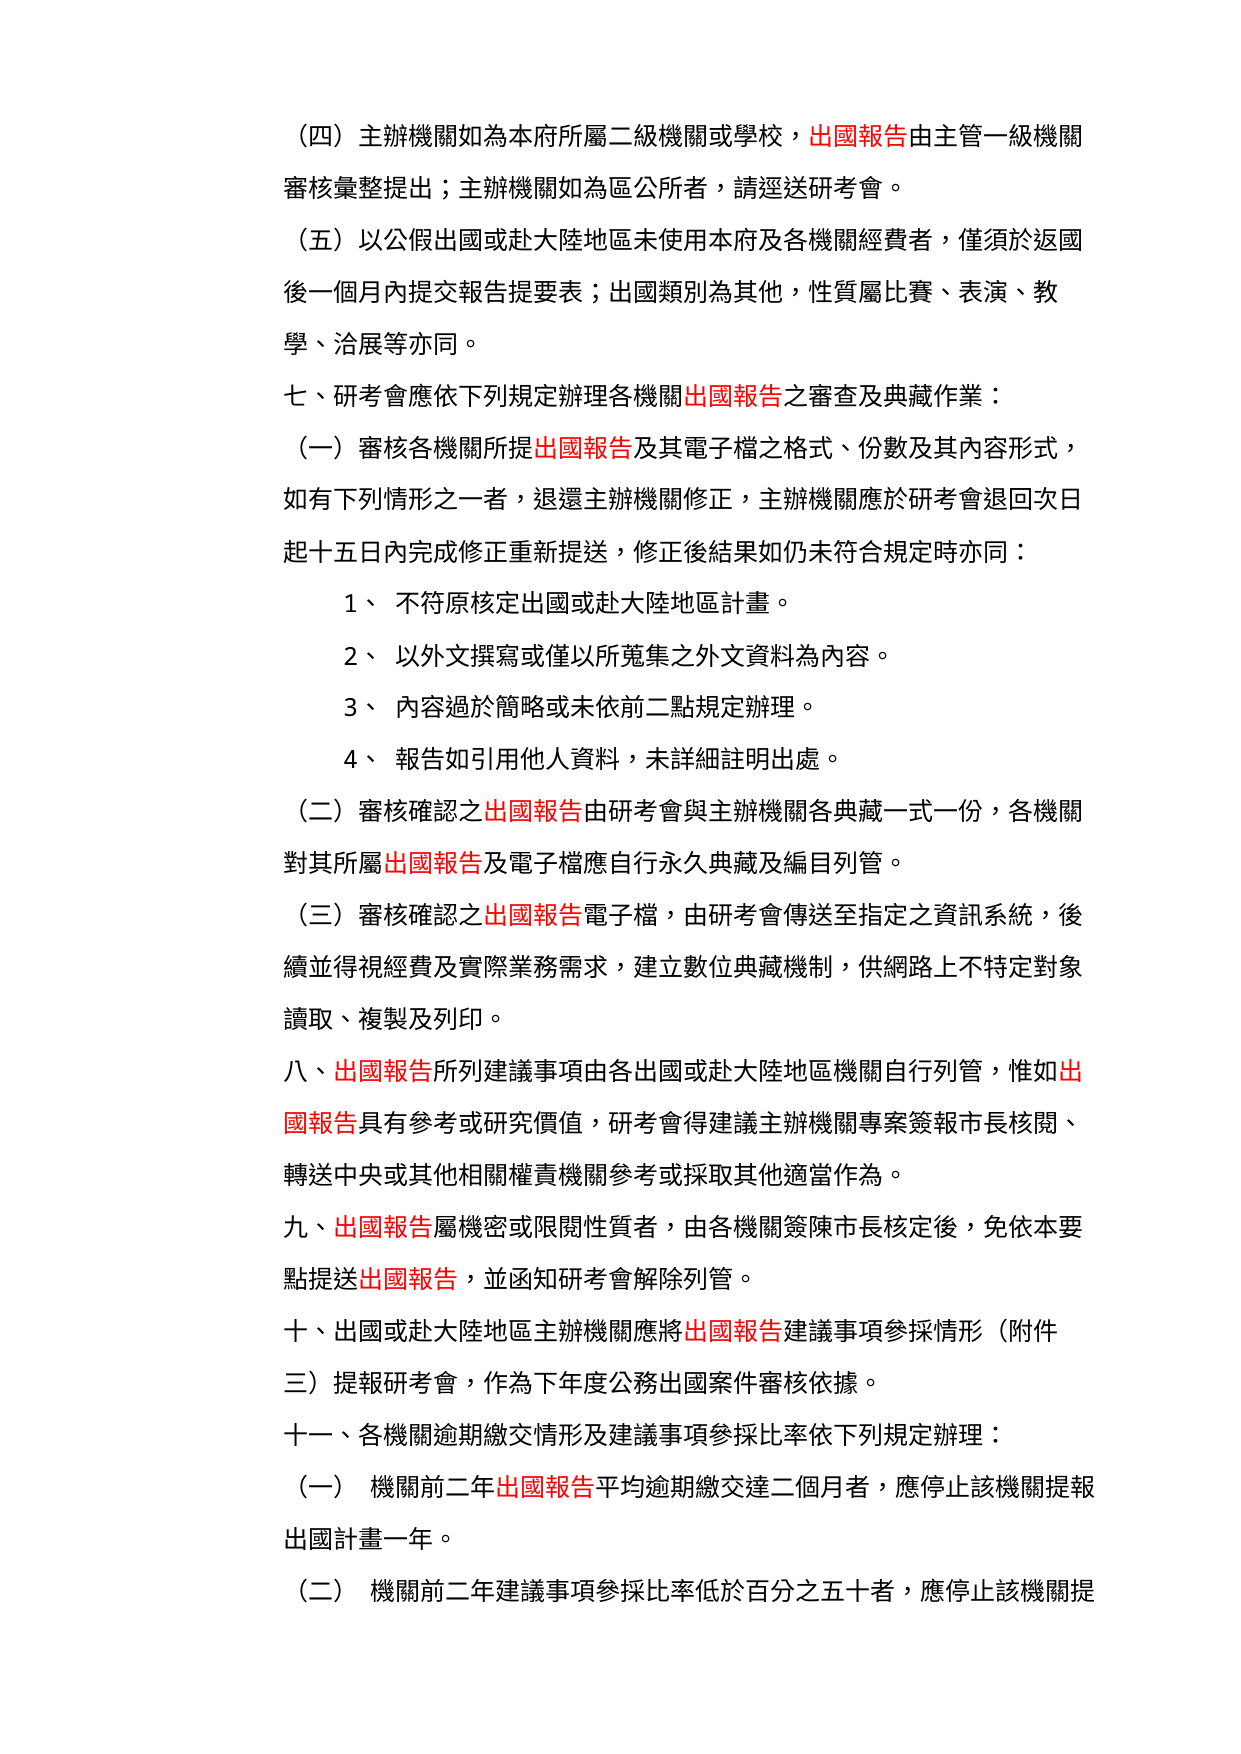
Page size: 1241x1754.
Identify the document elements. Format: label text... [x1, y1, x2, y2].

table_cell [132, 96, 278, 1612]
table_cell （四）主辦機關如為本府所屬二級機關或學校，出國報告由主管一級機關審核彙整提出；主辦機關如為區公所者，請逕送研考會。 （五）以公假出國或赴大陸地區未使用本府及各機關經費者，僅須於返國後一個月內提交報告提要表；出國類別為其他，性質屬比賽、表演、教學、洽展等亦同。 七、研考會應依下列規定辦理各機關出國報告之審查及典藏作業： （一）審核各機關所提出國報告及其電子檔之格式、份數及其內容形式，如有下列情形之一者，退還主辦機關修正，主辦機關應於研考會退回次日起十五日內完成修正重新提送，修正後結果如仍未符合規定時亦同： 1、 不符原核定出國或赴大陸地區計畫。 2、 以外文撰寫或僅以所蒐集之外文資料為內容。 3、 內容過於簡略或未依前二點規定辦理。 4、 報告如引用他人資料，未詳細註明出處。 （二）審核確認之出國報告由研考會與主辦機關各典藏一式一份，各機關對其所屬出國報告及電子檔應自行永久典藏及編目列管。 （三）審核確認之出國報告電子檔，由研考會傳送至指定之資訊系統，後續並得視經費及實際業務需求，建立數位典藏機制，供網路上不特定對象讀取、複製及列印。 八、出國報告所列建議事項由各出國或赴大陸地區機關自行列管，惟如出國報告具有參考或研究價值，研考會得建議主辦機關專案簽報市長核閱、轉送中央或其他相關權責機關參考或採取其他適當作為。 九、出國報告屬機密或限閱性質者，由各機關簽陳市長核定後，免依本要點提送出國報告，並函知研考會解除列管。 十、出國或赴大陸地區主辦機關應將出國報告建議事項參採情形（附件三）提報研考會，作為下年度公務出國案件審核依據。 十一、各機關逾期繳交情形及建議事項參採比率依下列規定辦理： （一） 機關前二年出國報告平均逾期繳交達二個月者，應停止該機關提報出國計畫一年。 （二） 機關前二年建議事項參採比率低於百分之五十者，應停止該機關提 [278, 96, 1108, 1612]
